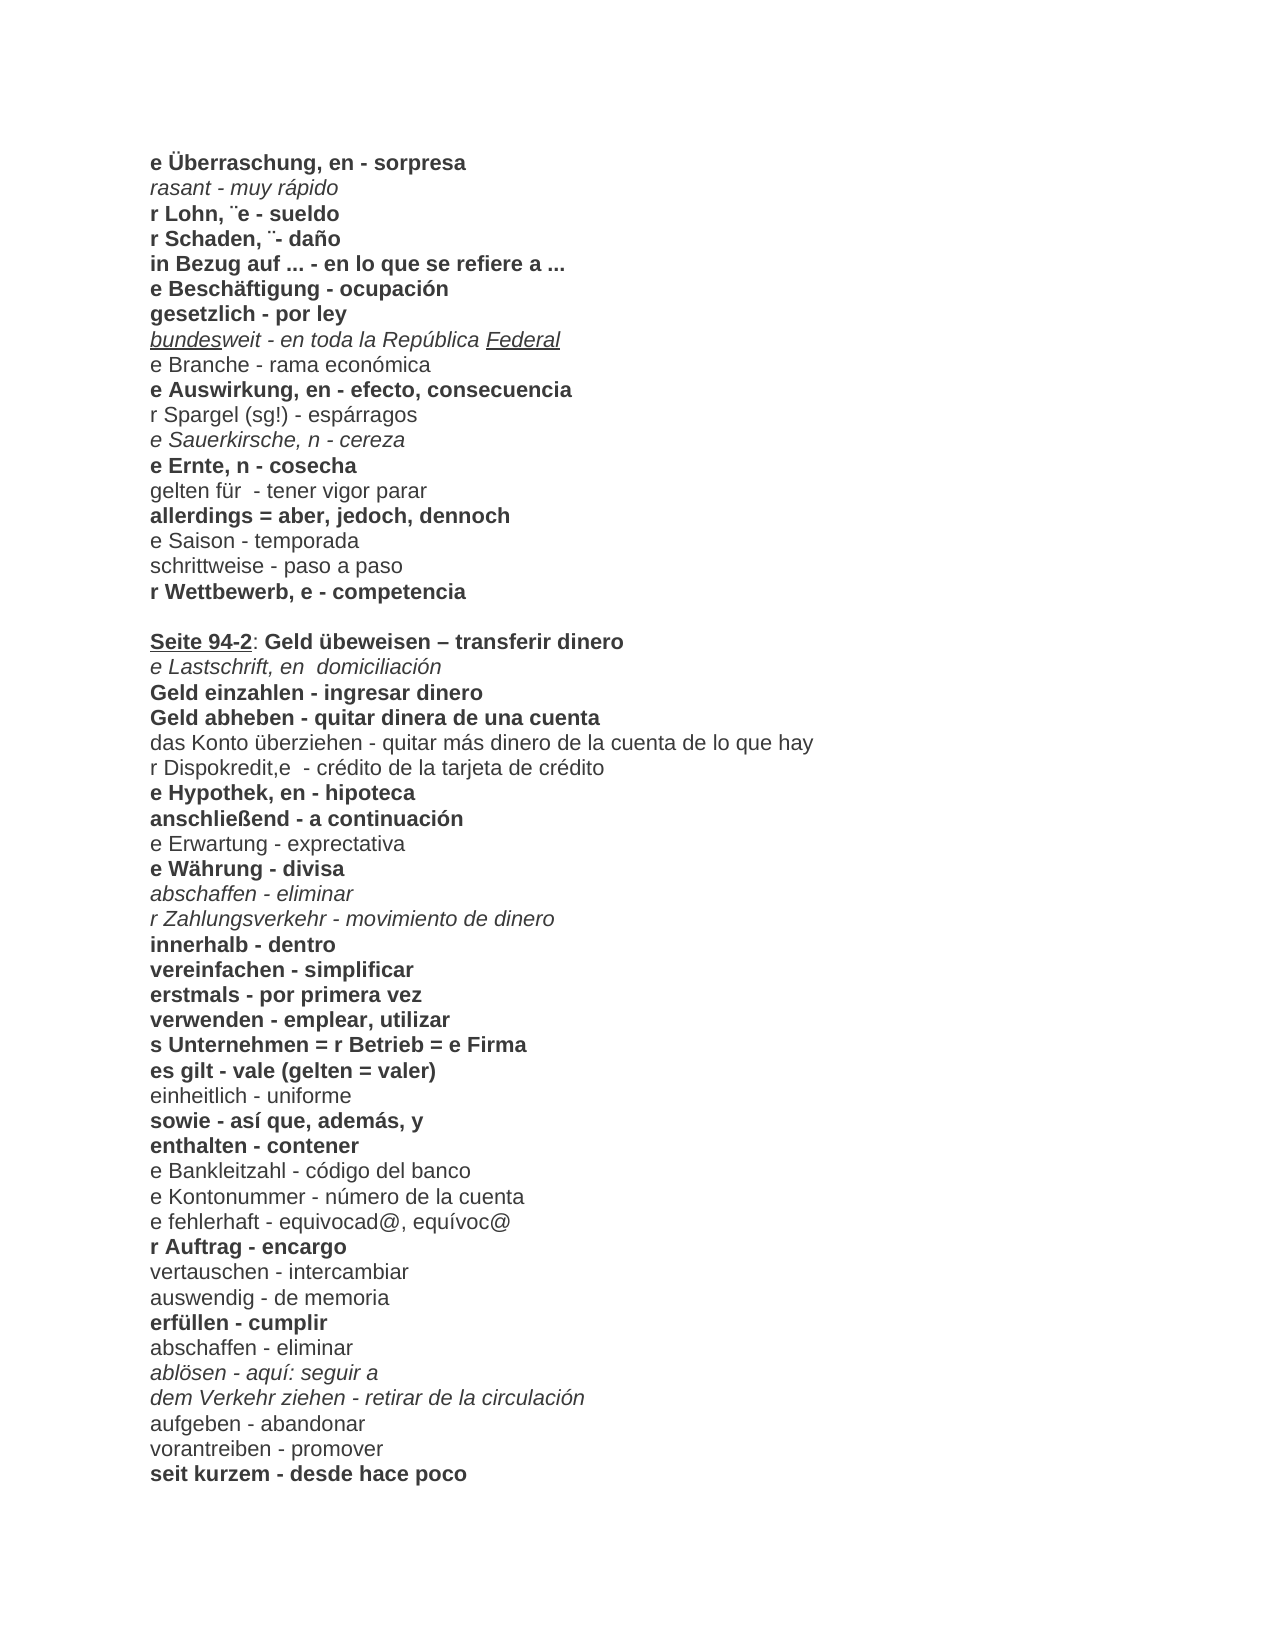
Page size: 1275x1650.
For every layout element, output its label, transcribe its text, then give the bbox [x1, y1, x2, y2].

text allerdings = aber, jedoch, dennoch [150, 503, 1125, 528]
text es gilt - vale (gelten = valer) [150, 1057, 1125, 1083]
text aufgeben - abandonar [150, 1410, 1125, 1436]
text bundesweit - en toda la República Federal [150, 326, 1125, 352]
text rasant - muy rápido [150, 175, 1125, 200]
text gelten für - tener vigor parar [150, 478, 1125, 503]
text e Ernte, n - cosecha [150, 452, 1125, 478]
text e Sauerkirsche, n - cereza [150, 427, 1125, 452]
text auswendig - de memoria [150, 1284, 1125, 1309]
text e Branche - rama económica [150, 352, 1125, 377]
text r Wettbewerb, e - competencia [150, 578, 1125, 604]
text Geld einzahlen - ingresar dinero [150, 679, 1125, 704]
text sowie - así que, además, y [150, 1108, 1125, 1133]
text erstmals - por primera vez [150, 982, 1125, 1007]
text das Konto überziehen - quitar más dinero de la cuenta de lo que hay [150, 730, 1125, 755]
text e Bankleitzahl - código del banco [150, 1158, 1125, 1183]
text r Spargel (sg!) - espárragos [150, 402, 1125, 427]
text erfüllen - cumplir [150, 1309, 1125, 1335]
text e Erwartung - exprectativa [150, 831, 1125, 856]
text Geld abheben - quitar dinera de una cuenta [150, 704, 1125, 730]
text dem Verkehr ziehen - retirar de la circulación [150, 1385, 1125, 1410]
text e Beschäftigung - ocupación [150, 276, 1125, 301]
text e Kontonummer - número de la cuenta [150, 1183, 1125, 1209]
text vereinfachen - simplificar [150, 957, 1125, 982]
text r Zahlungsverkehr - movimiento de dinero [150, 906, 1125, 931]
text r Dispokredit,e - crédito de la tarjeta de crédito [150, 755, 1125, 780]
text e Hypothek, en - hipoteca [150, 780, 1125, 805]
text verwenden - emplear, utilizar [150, 1007, 1125, 1032]
text r Auftrag - encargo [150, 1234, 1125, 1259]
text e Lastschrift, en domiciliación [150, 654, 1125, 679]
text seit kurzem - desde hace poco [150, 1461, 1125, 1486]
text e Auswirkung, en - efecto, consecuencia [150, 377, 1125, 402]
text vertauschen - intercambiar [150, 1259, 1125, 1284]
text Seite 94-2: Geld übeweisen – transferir dinero [150, 629, 1125, 654]
text s Unternehmen = r Betrieb = e Firma [150, 1032, 1125, 1057]
text e Saison - temporada [150, 528, 1125, 553]
text r Schaden, ¨- daño [150, 226, 1125, 251]
text r Lohn, ¨e - sueldo [150, 200, 1125, 226]
text in Bezug auf ... - en lo que se refiere a ... [150, 251, 1125, 276]
text vorantreiben - promover [150, 1436, 1125, 1461]
text e Währung - divisa [150, 856, 1125, 881]
text ablösen - aquí: seguir a [150, 1360, 1125, 1385]
text e Überraschung, en - sorpresa [150, 150, 1125, 175]
text innerhalb - dentro [150, 931, 1125, 957]
text abschaffen - eliminar [150, 1335, 1125, 1360]
text enthalten - contener [150, 1133, 1125, 1158]
text e fehlerhaft - equivocad@, equívoc@ [150, 1209, 1125, 1234]
text einheitlich - uniforme [150, 1083, 1125, 1108]
text anschließend - a continuación [150, 805, 1125, 831]
text gesetzlich - por ley [150, 301, 1125, 326]
text abschaffen - eliminar [150, 881, 1125, 906]
text schrittweise - paso a paso [150, 553, 1125, 578]
